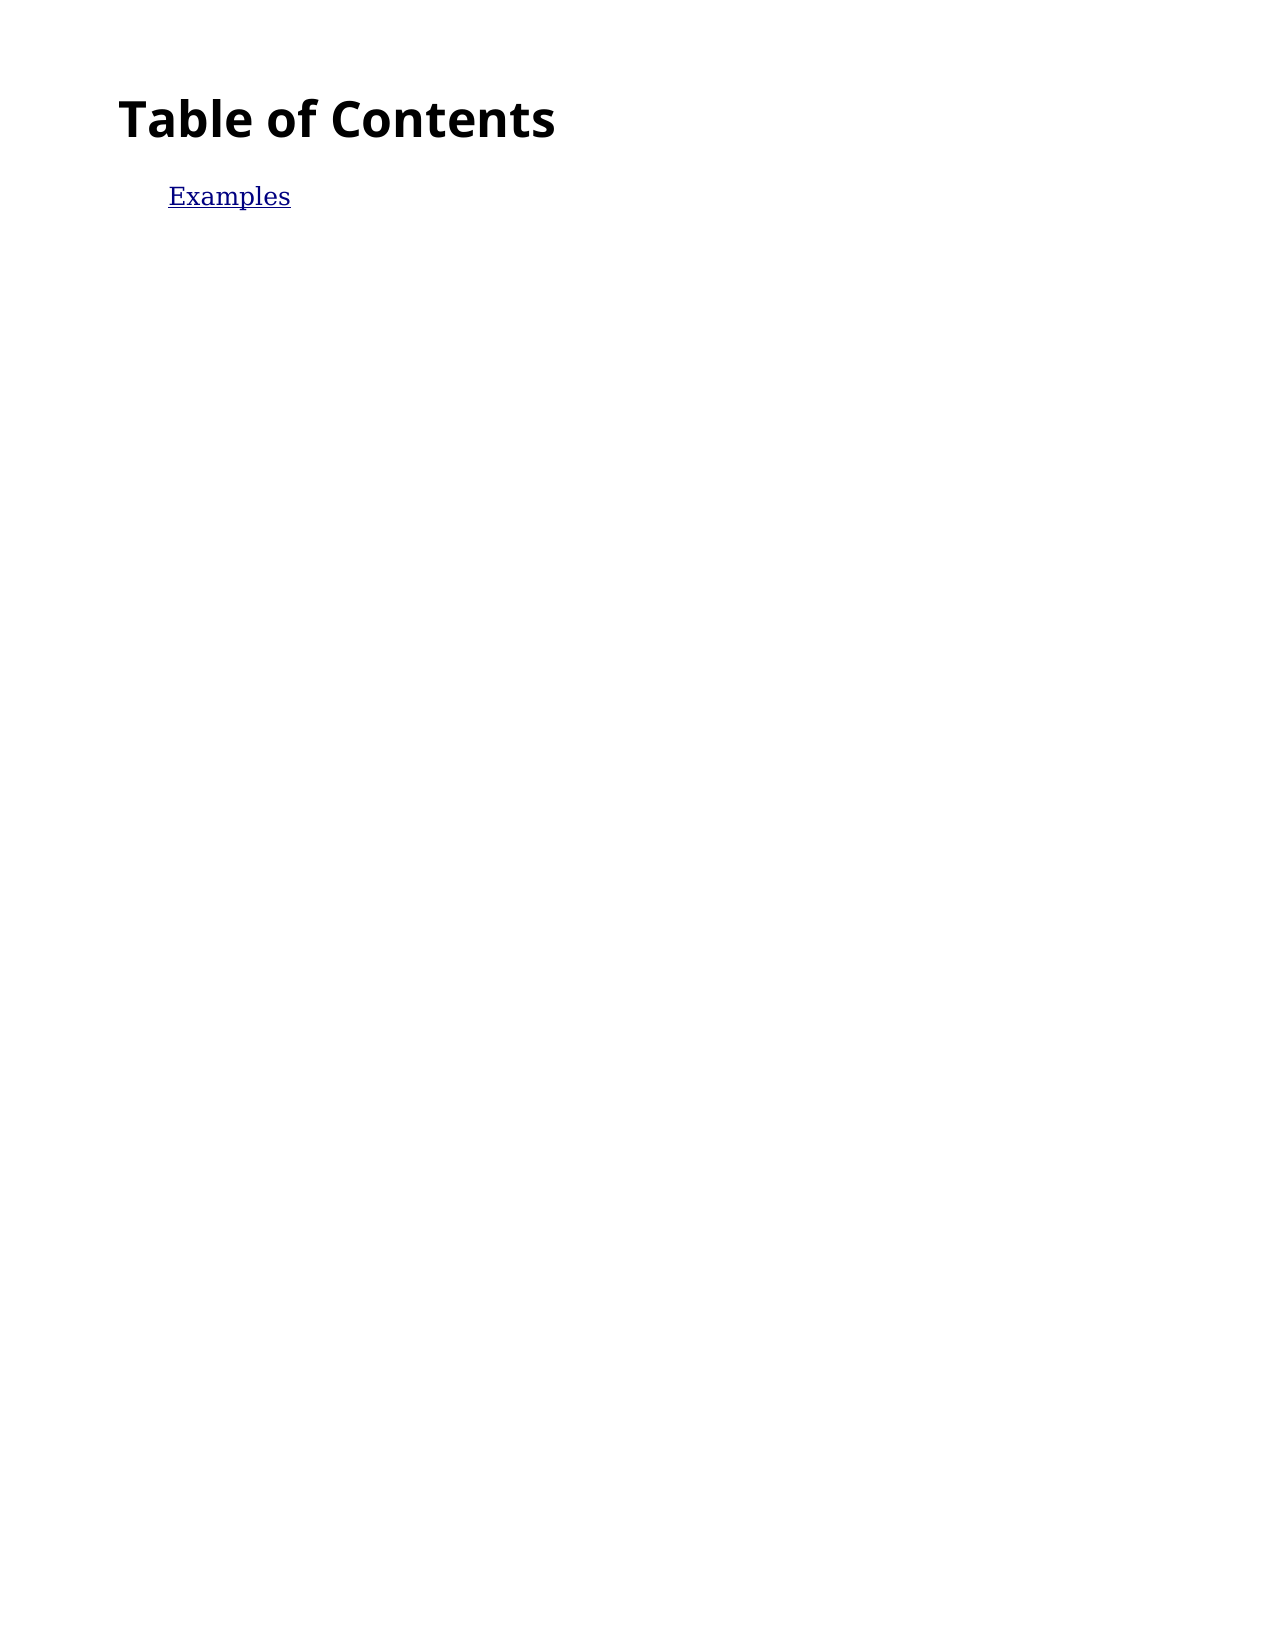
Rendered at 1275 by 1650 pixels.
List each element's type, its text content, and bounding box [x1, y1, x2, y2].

subtitle Table of Contents [118, 84, 1216, 152]
text Examples [168, 182, 1216, 211]
